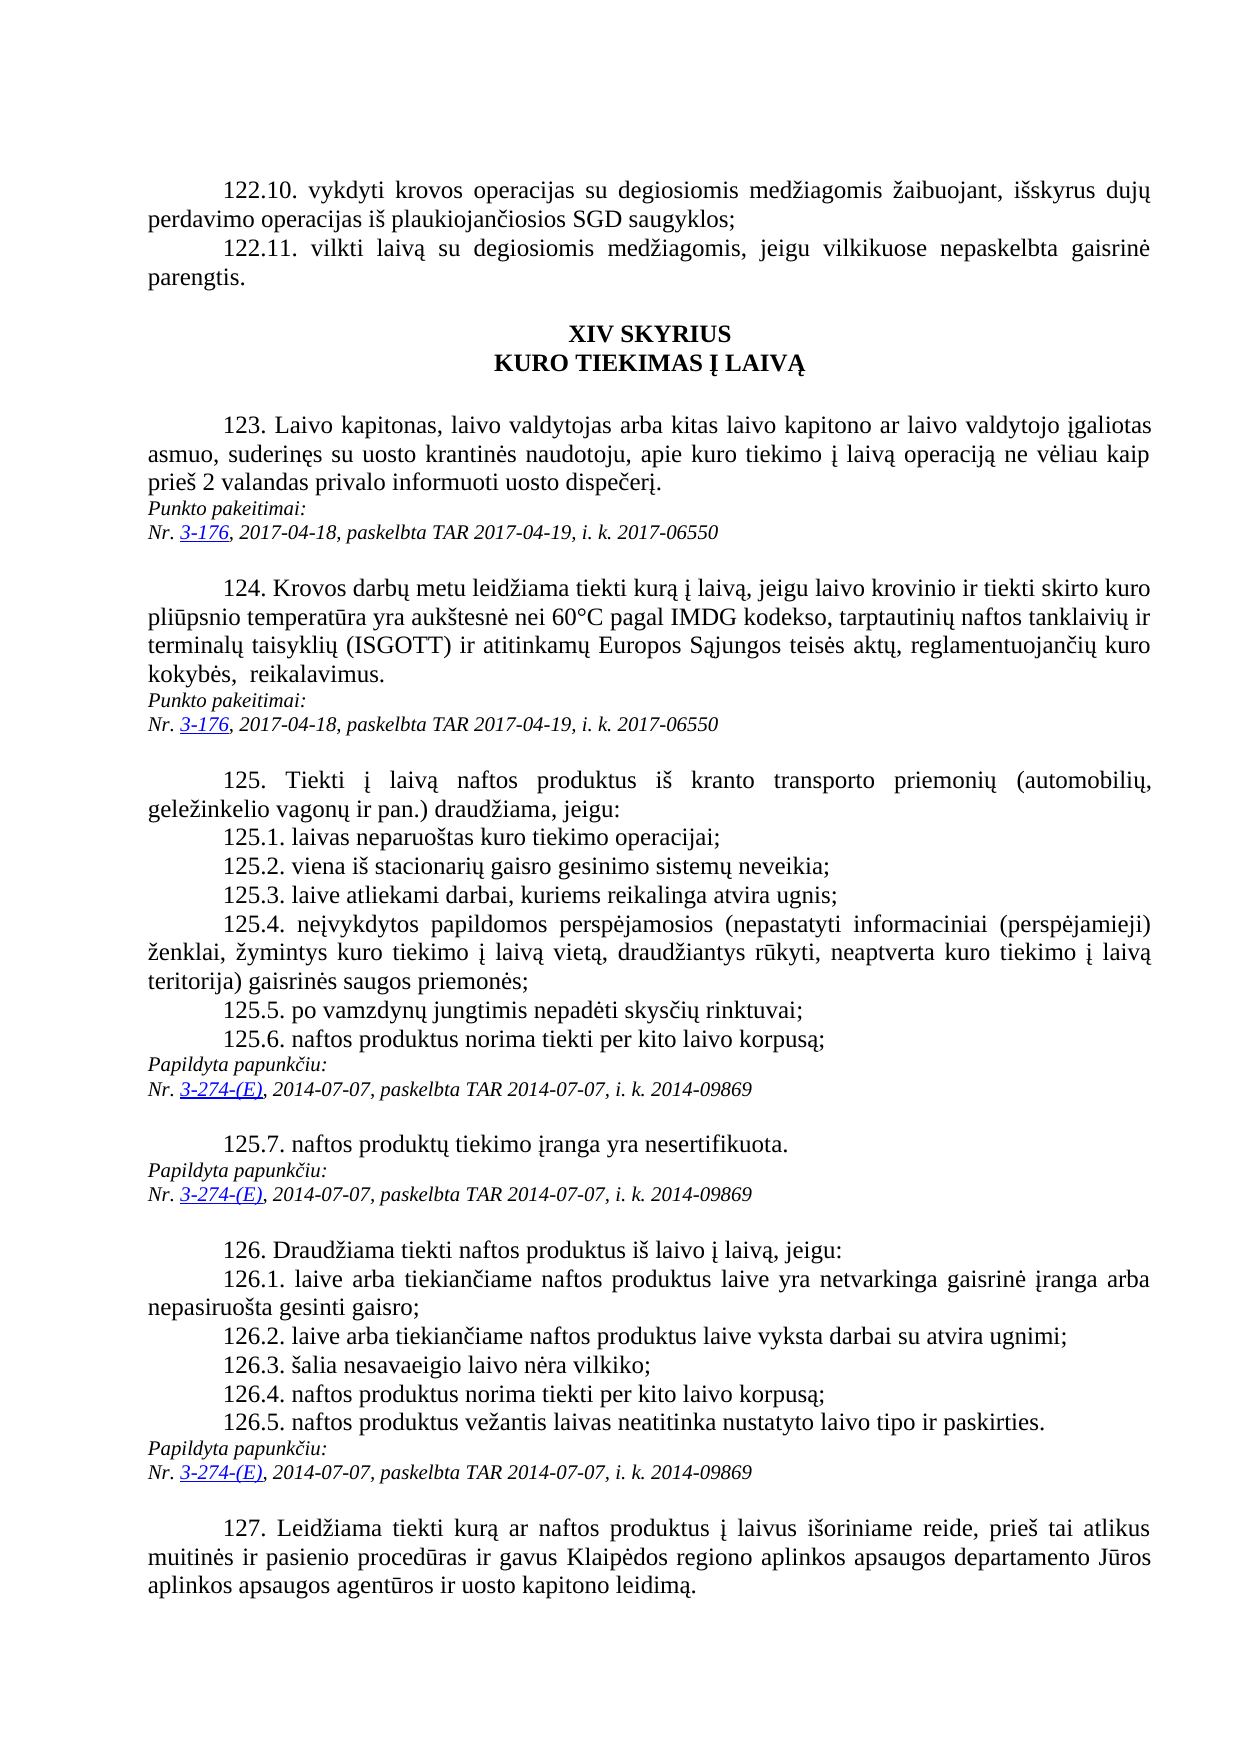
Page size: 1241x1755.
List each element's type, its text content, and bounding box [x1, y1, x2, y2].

text 126.2. laive arba tiekiančiame naftos produktus laive vyksta darbai su atvira ugnimi; [148, 1321, 1152, 1350]
text Papildyta papunkčiu: [148, 1436, 1152, 1460]
text Punkto pakeitimai: [148, 688, 1152, 712]
text 125.2. viena iš stacionarių gaisro gesinimo sistemų neveikia; [148, 851, 1152, 880]
text 123. Laivo kapitonas, laivo valdytojas arba kitas laivo kapitono ar laivo valdytojo įgaliotas asmuo, suderinęs su uosto krantinės naudotoju, apie kuro tiekimo į laivą operaciją ne vėliau kaip prieš 2 valandas privalo informuoti uosto dispečerį. [148, 410, 1152, 496]
text 122.10. vykdyti krovos operacijas su degiosiomis medžiagomis žaibuojant, išskyrus dujų perdavimo operacijas iš plaukiojančiosios SGD saugyklos; [148, 176, 1152, 233]
text 125.5. po vamzdynų jungtimis nepadėti skysčių rinktuvai; [148, 995, 1152, 1024]
text 125.6. naftos produktus norima tiekti per kito laivo korpusą; [148, 1024, 1152, 1052]
text 125.1. laivas neparuoštas kuro tiekimo operacijai; [148, 822, 1152, 851]
text 126.4. naftos produktus norima tiekti per kito laivo korpusą; [148, 1379, 1152, 1407]
text 126.1. laive arba tiekiančiame naftos produktus laive yra netvarkinga gaisrinė įranga arba nepasiruošta gesinti gaisro; [148, 1264, 1152, 1321]
text 122.11. vilkti laivą su degiosiomis medžiagomis, jeigu vilkikuose nepaskelbta gaisrinė parengtis. [148, 233, 1152, 291]
text 125. Tiekti į laivą naftos produktus iš kranto transporto priemonių (automobilių, geležinkelio vagonų ir pan.) draudžiama, jeigu: [148, 765, 1152, 822]
text 125.7. naftos produktų tiekimo įranga yra nesertifikuota. [148, 1129, 1152, 1158]
text 126.5. naftos produktus vežantis laivas neatitinka nustatyto laivo tipo ir paskirties. [148, 1407, 1152, 1436]
text Papildyta papunkčiu: [148, 1052, 1152, 1076]
text 125.4. neįvykdytos papildomos perspėjamosios (nepastatyti informaciniai (perspėjamieji) ženklai, žymintys kuro tiekimo į laivą vietą, draudžiantys rūkyti, neaptverta kuro tiekimo į laivą teritorija) gaisrinės saugos priemonės; [148, 909, 1152, 995]
text Nr. 3-176, 2017-04-18, paskelbta TAR 2017-04-19, i. k. 2017-06550 [148, 712, 1152, 736]
text Papildyta papunkčiu: [148, 1158, 1152, 1182]
text 126. Draudžiama tiekti naftos produktus iš laivo į laivą, jeigu: [148, 1235, 1152, 1264]
text Nr. 3-274-(E), 2014-07-07, paskelbta TAR 2014-07-07, i. k. 2014-09869 [148, 1460, 1152, 1484]
text Nr. 3-274-(E), 2014-07-07, paskelbta TAR 2014-07-07, i. k. 2014-09869 [148, 1076, 1152, 1101]
text Nr. 3-176, 2017-04-18, paskelbta TAR 2017-04-19, i. k. 2017-06550 [148, 520, 1152, 544]
text Punkto pakeitimai: [148, 496, 1152, 520]
text 126.3. šalia nesavaeigio laivo nėra vilkiko; [148, 1350, 1152, 1379]
text 125.3. laive atliekami darbai, kuriems reikalinga atvira ugnis; [148, 880, 1152, 909]
text XIV SKYRIUS [148, 319, 1152, 348]
text Nr. 3-274-(E), 2014-07-07, paskelbta TAR 2014-07-07, i. k. 2014-09869 [148, 1182, 1152, 1206]
text KURO TIEKIMAS Į Laivą [148, 348, 1152, 377]
text 124. Krovos darbų metu leidžiama tiekti kurą į laivą, jeigu laivo krovinio ir tiekti skirto kuro pliūpsnio temperatūra yra aukštesnė nei 60°C pagal IMDG kodekso, tarptautinių naftos tanklaivių ir terminalų taisyklių (ISGOTT) ir atitinkamų Europos Sąjungos teisės aktų, reglamentuojančių kuro kokybės, reikalavimus. [148, 573, 1152, 688]
text 127. Leidžiama tiekti kurą ar naftos produktus į laivus išoriniame reide, prieš tai atlikus muitinės ir pasienio procedūras ir gavus Klaipėdos regiono aplinkos apsaugos departamento Jūros aplinkos apsaugos agentūros ir uosto kapitono leidimą. [148, 1513, 1152, 1599]
